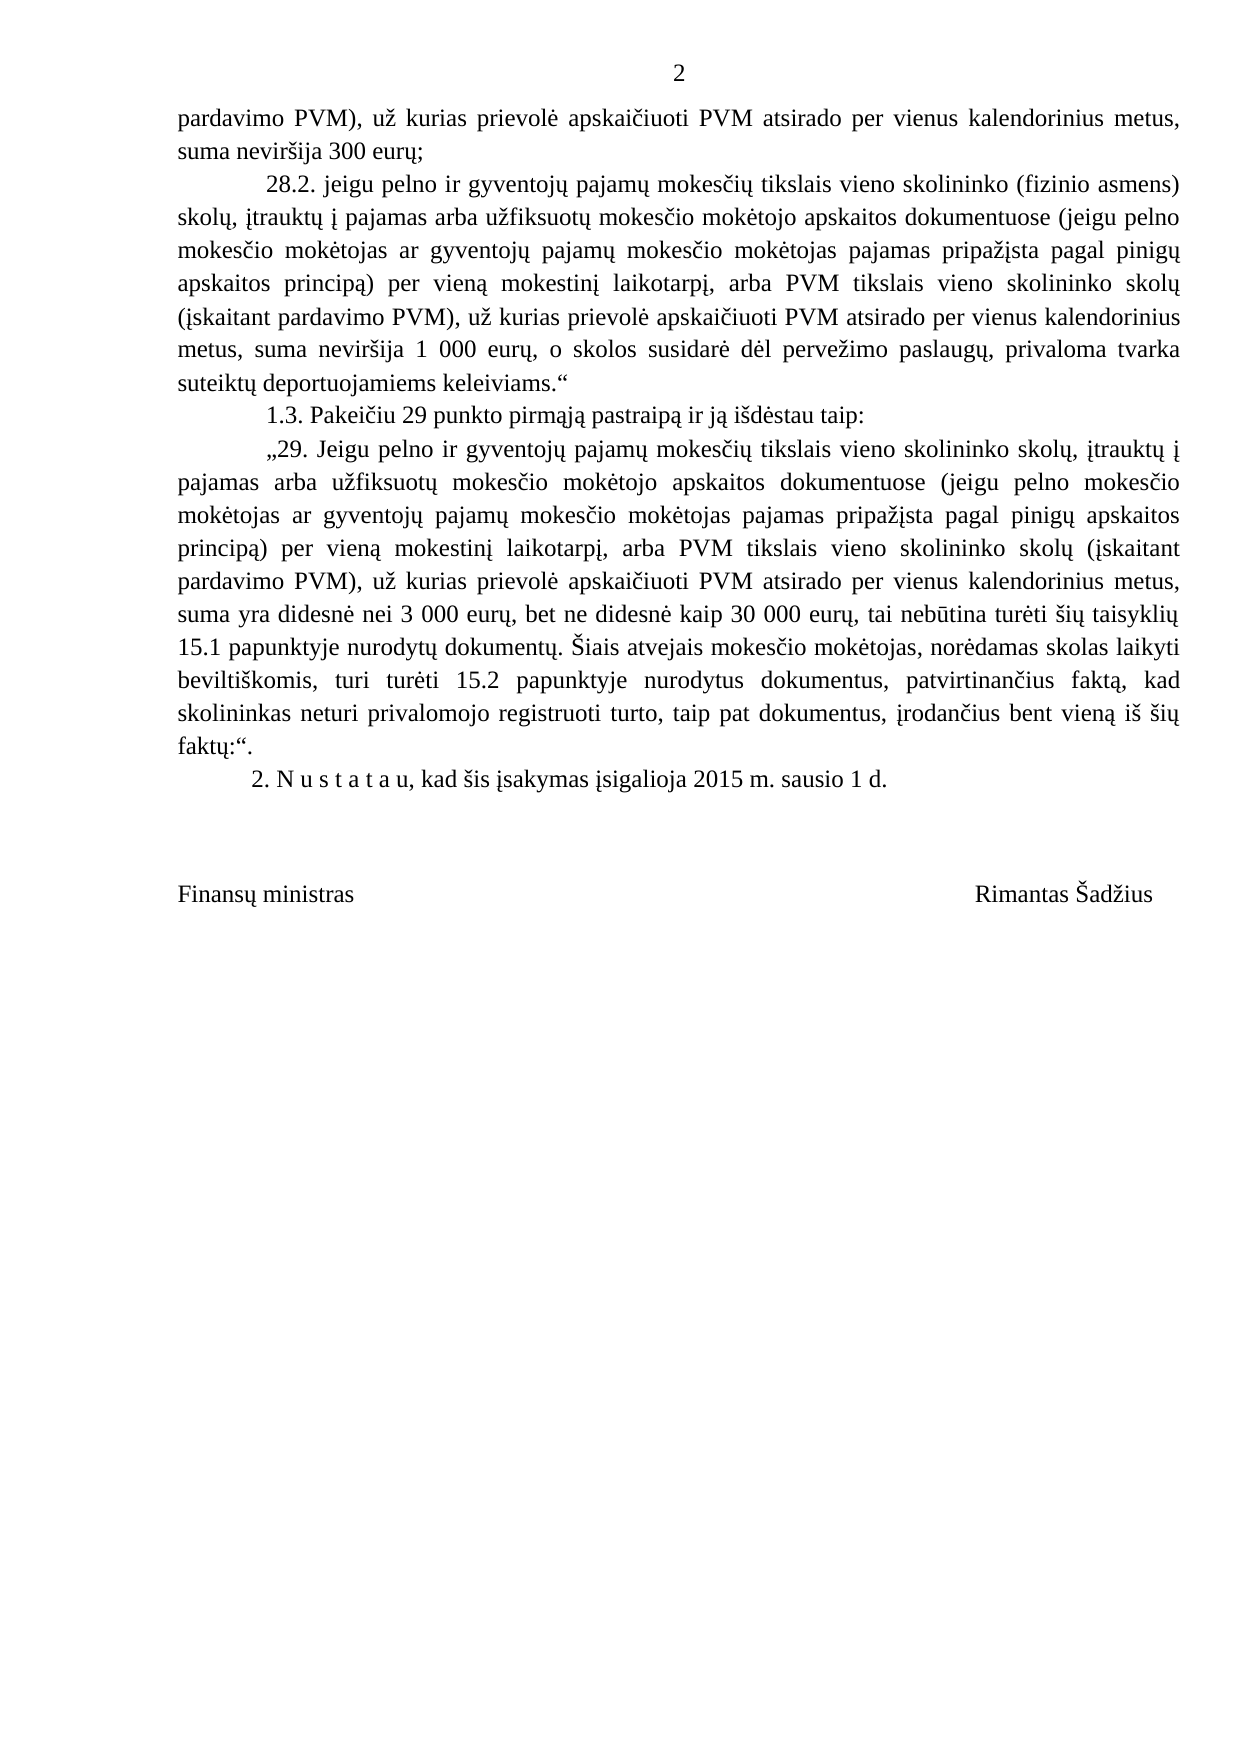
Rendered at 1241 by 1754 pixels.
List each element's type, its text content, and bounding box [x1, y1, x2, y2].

text 2. N u s t a t a u, kad šis įsakymas įsigalioja 2015 m. sausio 1 d. [177, 764, 1181, 793]
text „29. Jeigu pelno ir gyventojų pajamų mokesčių tikslais vieno skolininko skolų, įtrauktų į pajamas arba užfiksuotų mokesčio mokėtojo apskaitos dokumentuose (jeigu pelno mokesčio mokėtojas ar gyventojų pajamų mokesčio mokėtojas pajamas pripažįsta pagal pinigų apskaitos principą) per vieną mokestinį laikotarpį, arba PVM tikslais vieno skolininko skolų (įskaitant pardavimo PVM), už kurias prievolė apskaičiuoti PVM atsirado per vienus kalendorinius metus, suma yra didesnė nei 3 000 eurų, bet ne didesnė kaip 30 000 eurų, tai nebūtina turėti šių taisyklių 15.1 papunktyje nurodytų dokumentų. Šiais atvejais mokesčio mokėtojas, norėdamas skolas laikyti beviltiškomis, turi turėti 15.2 papunktyje nurodytus dokumentus, patvirtinančius faktą, kad skolininkas neturi privalomojo registruoti turto, taip pat dokumentus, įrodančius bent vieną iš šių faktų:“. [177, 434, 1181, 759]
text Finansų ministras Rimantas Šadžius [177, 879, 1181, 908]
text pardavimo PVM), už kurias prievolė apskaičiuoti PVM atsirado per vienus kalendorinius metus, suma neviršija 300 eurų; [177, 103, 1181, 165]
text 1.3. Pakeičiu 29 punkto pirmąją pastraipą ir ją išdėstau taip: [177, 401, 1181, 429]
text 28.2. jeigu pelno ir gyventojų pajamų mokesčių tikslais vieno skolininko (fizinio asmens) skolų, įtrauktų į pajamas arba užfiksuotų mokesčio mokėtojo apskaitos dokumentuose (jeigu pelno mokesčio mokėtojas ar gyventojų pajamų mokesčio mokėtojas pajamas pripažįsta pagal pinigų apskaitos principą) per vieną mokestinį laikotarpį, arba PVM tikslais vieno skolininko skolų (įskaitant pardavimo PVM), už kurias prievolė apskaičiuoti PVM atsirado per vienus kalendorinius metus, suma neviršija 1 000 eurų, o skolos susidarė dėl pervežimo paslaugų, privaloma tvarka suteiktų deportuojamiems keleiviams.“ [177, 169, 1181, 396]
